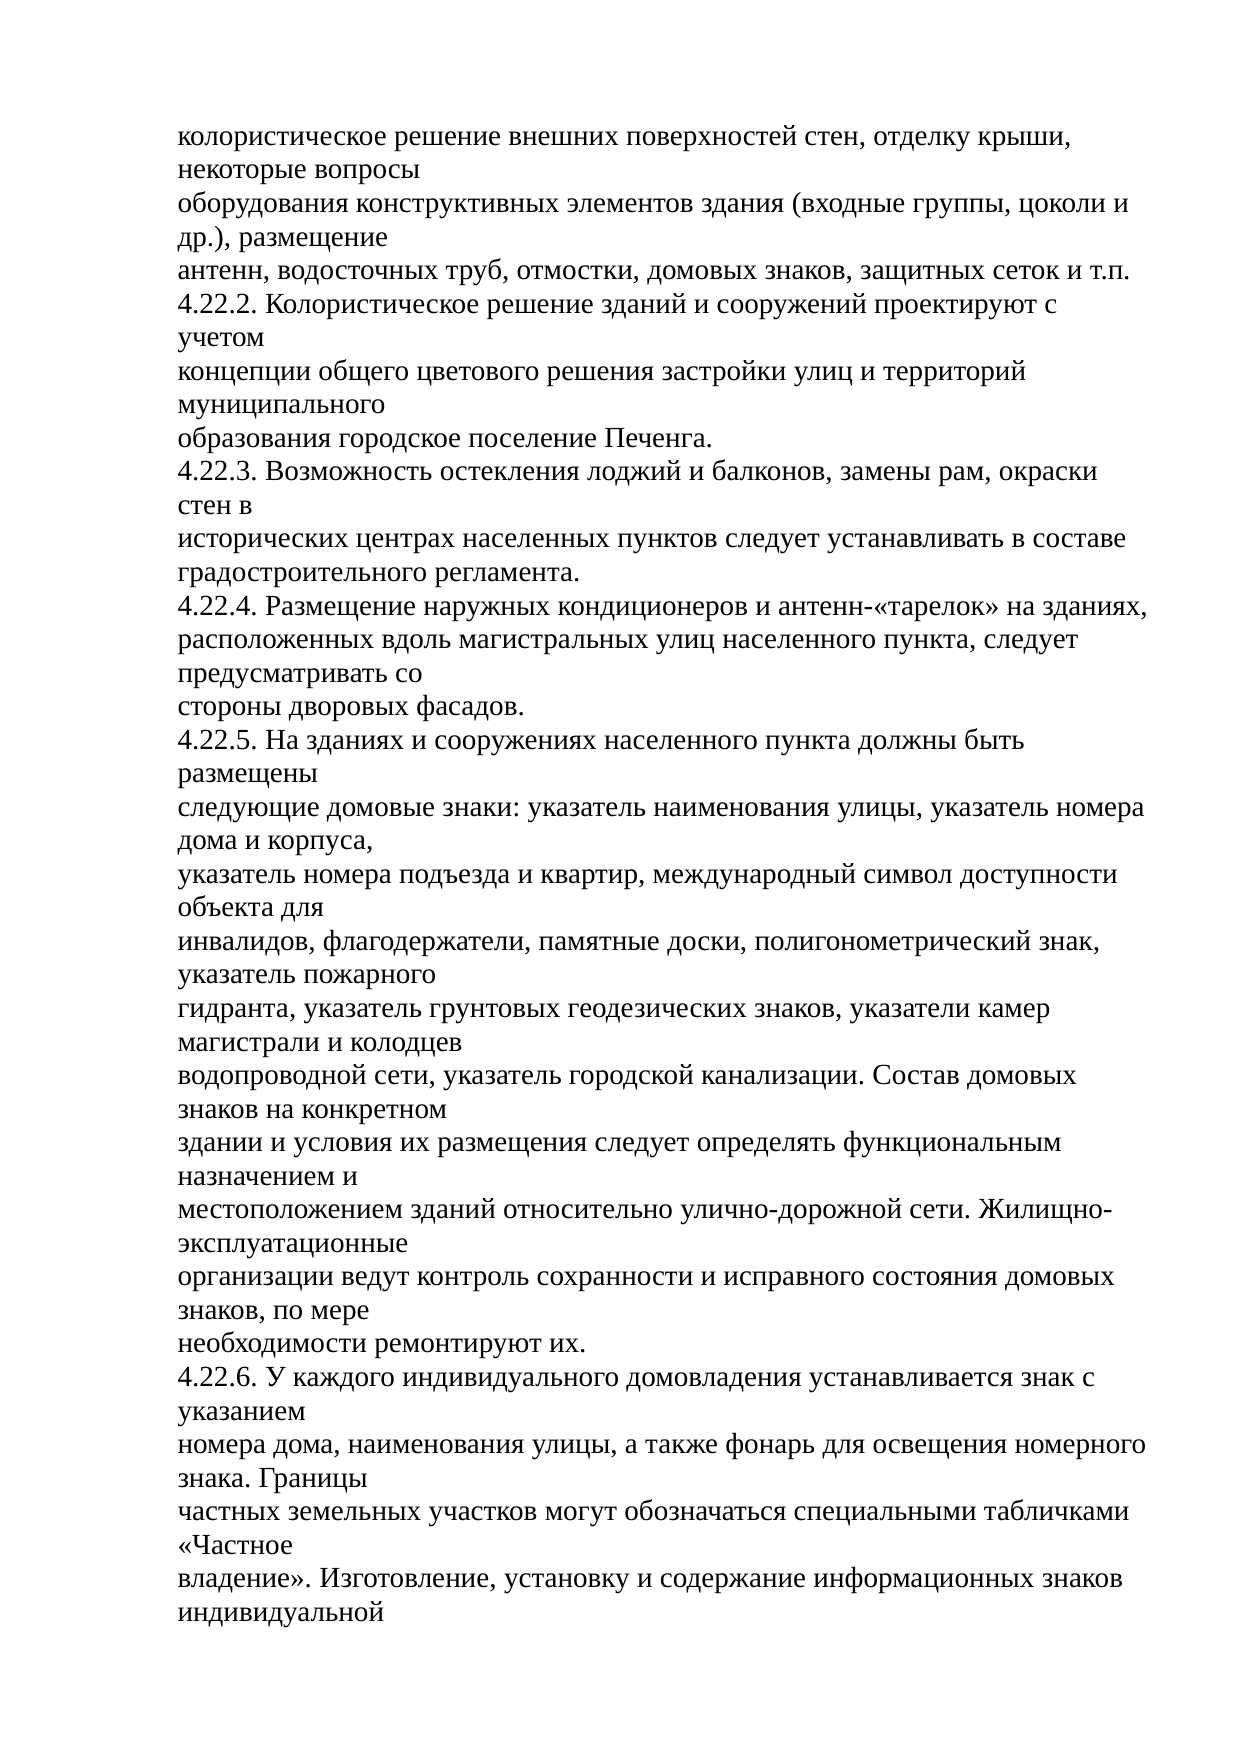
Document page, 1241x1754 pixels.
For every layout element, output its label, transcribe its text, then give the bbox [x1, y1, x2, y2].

text расположенных вдоль магистральных улиц населенного пункта, следует предусматривать со [177, 621, 1152, 688]
text указатель номера подъезда и квартир, международный символ доступности объекта для [177, 856, 1152, 923]
text исторических центрах населенных пунктов следует устанавливать в составе [177, 521, 1152, 554]
text колористическое решение внешних поверхностей стен, отделку крыши, некоторые вопросы [177, 118, 1152, 185]
text 4.22.2. Колористическое решение зданий и сооружений проектируют с учетом [177, 286, 1152, 353]
text 4.22.6. У каждого индивидуального домовладения устанавливается знак с указанием [177, 1359, 1152, 1426]
text антенн, водосточных труб, отмостки, домовых знаков, защитных сеток и т.п. [177, 252, 1152, 286]
text водопроводной сети, указатель городской канализации. Состав домовых знаков на конкретном [177, 1057, 1152, 1124]
text 4.22.5. На зданиях и сооружениях населенного пункта должны быть размещены [177, 722, 1152, 789]
text 4.22.3. Возможность остекления лоджий и балконов, замены рам, окраски стен в [177, 453, 1152, 521]
text инвалидов, флагодержатели, памятные доски, полигонометрический знак, указатель пожарного [177, 923, 1152, 990]
text гидранта, указатель грунтовых геодезических знаков, указатели камер магистрали и колодцев [177, 990, 1152, 1057]
text номера дома, наименования улицы, а также фонарь для освещения номерного знака. Границы [177, 1426, 1152, 1493]
text частных земельных участков могут обозначаться специальными табличками «Частное [177, 1493, 1152, 1560]
text организации ведут контроль сохранности и исправного состояния домовых знаков, по мере [177, 1258, 1152, 1326]
text здании и условия их размещения следует определять функциональным назначением и [177, 1124, 1152, 1191]
text градостроительного регламента. [177, 554, 1152, 588]
text оборудования конструктивных элементов здания (входные группы, цоколи и др.), размещение [177, 185, 1152, 252]
text концепции общего цветового решения застройки улиц и территорий муниципального [177, 353, 1152, 420]
text местоположением зданий относительно улично-дорожной сети. Жилищно-эксплуатационные [177, 1191, 1152, 1258]
text 4.22.4. Размещение наружных кондиционеров и антенн-«тарелок» на зданиях, [177, 588, 1152, 621]
text необходимости ремонтируют их. [177, 1326, 1152, 1359]
text образования городское поселение Печенга. [177, 420, 1152, 453]
text стороны дворовых фасадов. [177, 688, 1152, 722]
text следующие домовые знаки: указатель наименования улицы, указатель номера дома и корпуса, [177, 789, 1152, 856]
text владение». Изготовление, установку и содержание информационных знаков индивидуальной [177, 1560, 1152, 1627]
